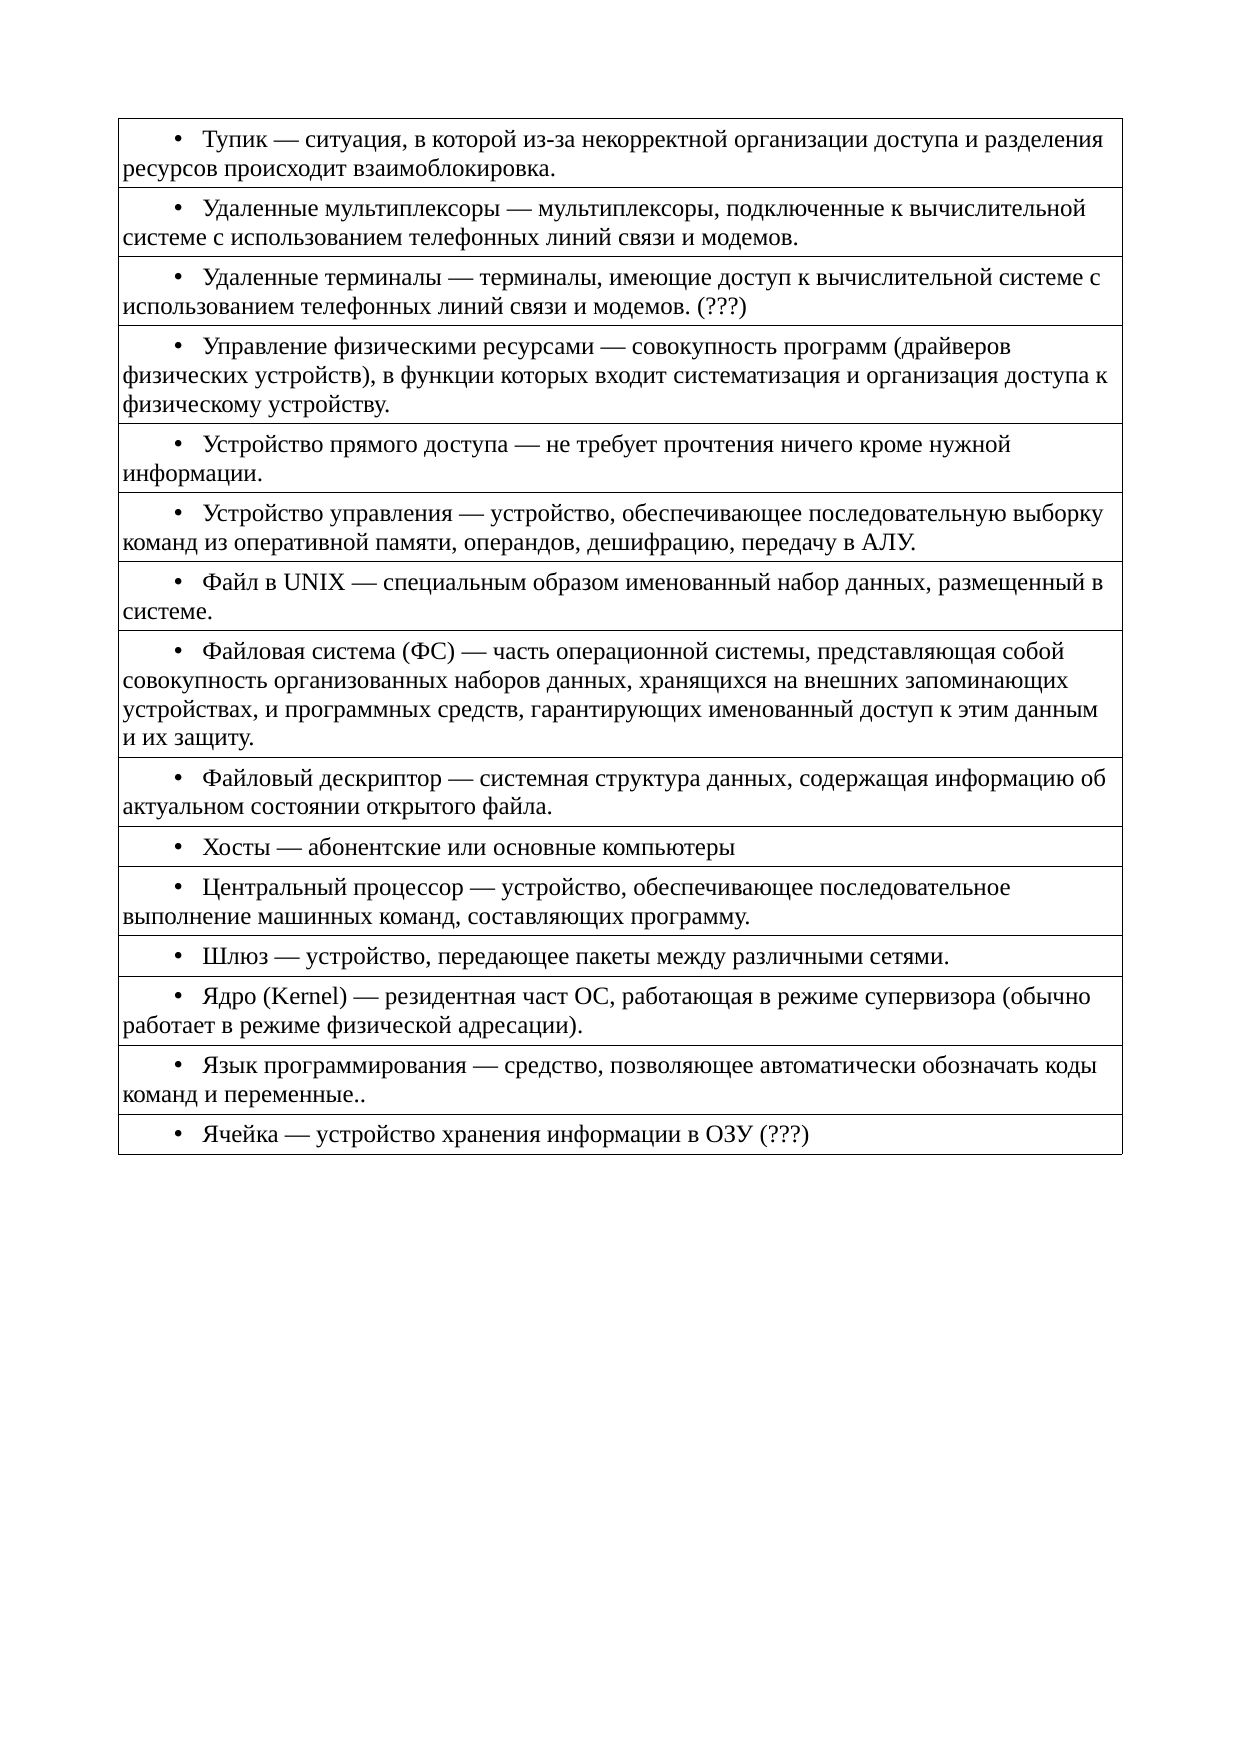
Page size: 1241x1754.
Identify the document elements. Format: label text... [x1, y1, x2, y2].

table_cell Центральный процессор — устройство, обеспечивающее последовательное выполнение машинных команд, составляющих программу. [119, 867, 1122, 935]
table_cell Удаленные терминалы — терминалы, имеющие доступ к вычислительной системе с использованием телефонных линий связи и модемов. (???) [119, 257, 1122, 325]
table_cell Устройство прямого доступа — не требует прочтения ничего кроме нужной информации. [119, 424, 1122, 492]
table_cell Удаленные мультиплексоры — мультиплексоры, подключенные к вычислительной системе с использованием телефонных линий связи и модемов. [119, 188, 1122, 256]
table_cell Файловая система (ФС) — часть операционной системы, представляющая собой совокупность организованных наборов данных, хранящихся на внешних запоминающих устройствах, и программных средств, гарантирующих именованный доступ к этим данным и их защиту. [119, 631, 1122, 757]
table_cell Управление физическими ресурсами — совокупность программ (драйверов физических устройств), в функции которых входит систематизация и организация доступа к физическому устройству. [119, 326, 1122, 423]
table_cell Файл в UNIX — специальным образом именованный набор данных, размещенный в системе. [119, 562, 1122, 630]
table_cell Ячейка — устройство хранения информации в ОЗУ (???) [119, 1115, 1122, 1154]
table_cell Файловый дескриптор — системная структура данных, содержащая информацию об актуальном состоянии открытого файла. [119, 758, 1122, 826]
table_cell Язык программирования — средство, позволяющее автоматически обозначать коды команд и переменные.. [119, 1046, 1122, 1114]
table_cell Хосты — абонентские или основные компьютеры [119, 827, 1122, 866]
table_cell Ядро (Kernel) — резидентная част ОС, работающая в режиме супервизора (обычно работает в режиме физической адресации). [119, 977, 1122, 1045]
table_cell Тупик — ситуация, в которой из-за некорректной организации доступа и разделения ресурсов происходит взаимоблокировка. [119, 119, 1122, 187]
table_cell Устройство управления — устройство, обеспечивающее последовательную выборку команд из оперативной памяти, операндов, дешифрацию, передачу в АЛУ. [119, 493, 1122, 561]
table_cell Шлюз — устройство, передающее пакеты между различными сетями. [119, 936, 1122, 976]
